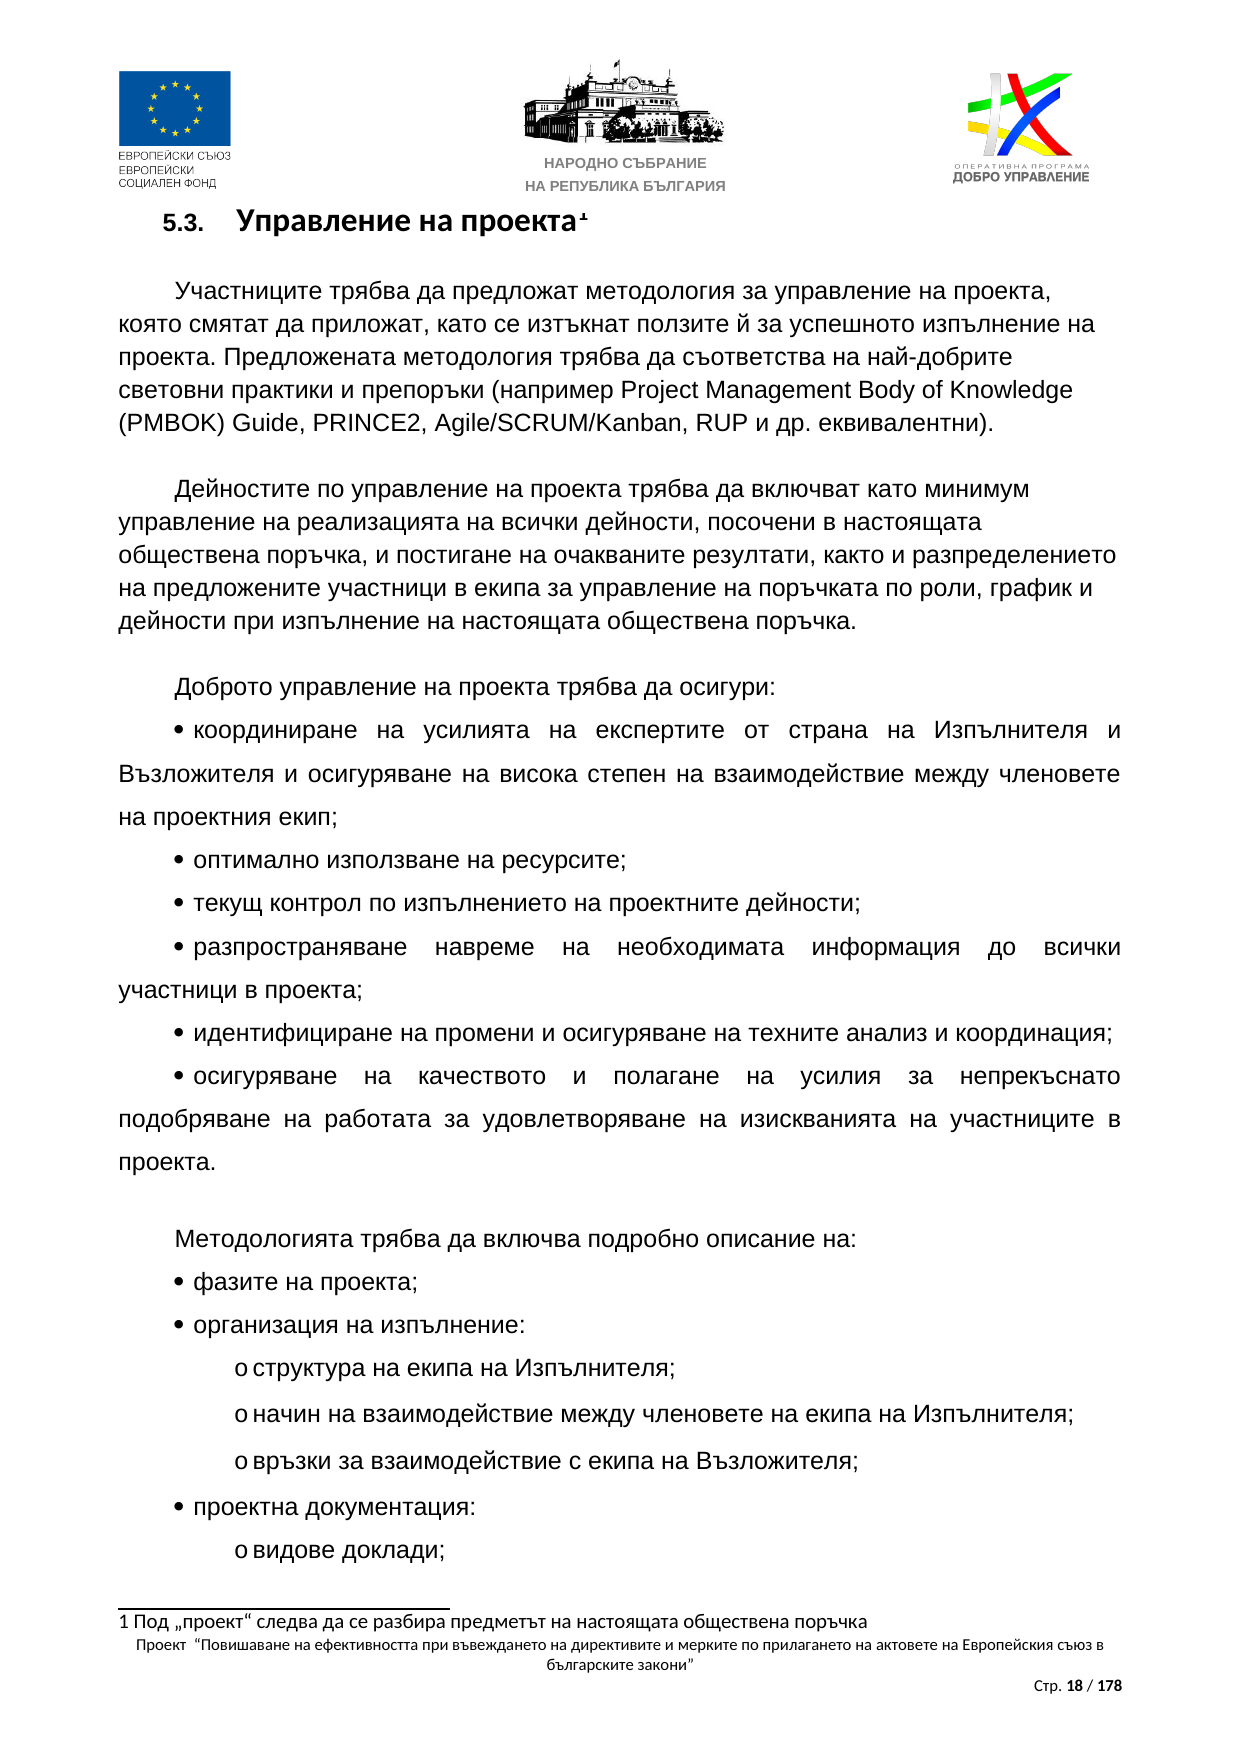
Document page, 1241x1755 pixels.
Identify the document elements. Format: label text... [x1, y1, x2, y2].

list фазите на проекта; [118, 1267, 1122, 1296]
list връзки за взаимодействие с екипа на Възложителя; [177, 1446, 1122, 1477]
list Под „проект“ следва да се разбира предметът на настоящата обществена поръчка [118, 1609, 1122, 1634]
list организация на изпълнение: [118, 1310, 1122, 1339]
list начин на взаимодействие между членовете на екипа на Изпълнителя; [177, 1399, 1122, 1430]
list текущ контрол по изпълнението на проектните дейности; [118, 888, 1122, 917]
list структура на екипа на Изпълнителя; [177, 1353, 1122, 1384]
text Дейностите по управление на проекта трябва да включват като минимум управление на реализацията на всички дейности, посочени в настоящата обществена поръчка, и постигане на очакваните резултати, както и разпределението на предложените участници в екипа за управление на поръчката по роли, график и дейности при изпълнение на настоящата обществена поръчка. [118, 474, 1122, 635]
text Методологията трябва да включва подробно описание на: [118, 1223, 1122, 1252]
list осигуряване на качеството и полагане на усилия за непрекъснато подобряване на работата за удовлетворяване на изискванията на участниците в проекта. [118, 1061, 1122, 1176]
list видове доклади; [177, 1535, 1122, 1566]
list проектна документация: [118, 1492, 1122, 1521]
text Участниците трябва да предложат методология за управление на проекта, която смятат да приложат, като се изтъкнат ползите й за успешното изпълнение на проекта. Предложената методология трябва да съответства на най-добрите световни практики и препоръки (например Project Management Body of Knowledge (PMBOK) Guide, PRINCE2, Agile/SCRUM/Kanban, RUP и др. еквивалентни). [118, 276, 1122, 437]
list координиране на усилията на експертите от страна на Изпълнителя и Възложителя и осигуряване на висока степен на взаимодействие между членовете на проектния екип; [118, 716, 1122, 831]
list оптимално използване на ресурсите; [118, 845, 1122, 874]
text Доброто управление на проекта трябва да осигури: [118, 672, 1122, 701]
list идентифициране на промени и осигуряване на техните анализ и координация; [118, 1018, 1122, 1047]
subtitle Управление на проекта [162, 199, 1122, 240]
list разпространяване навреме на необходимата информация до всички участници в проекта; [118, 931, 1122, 1003]
